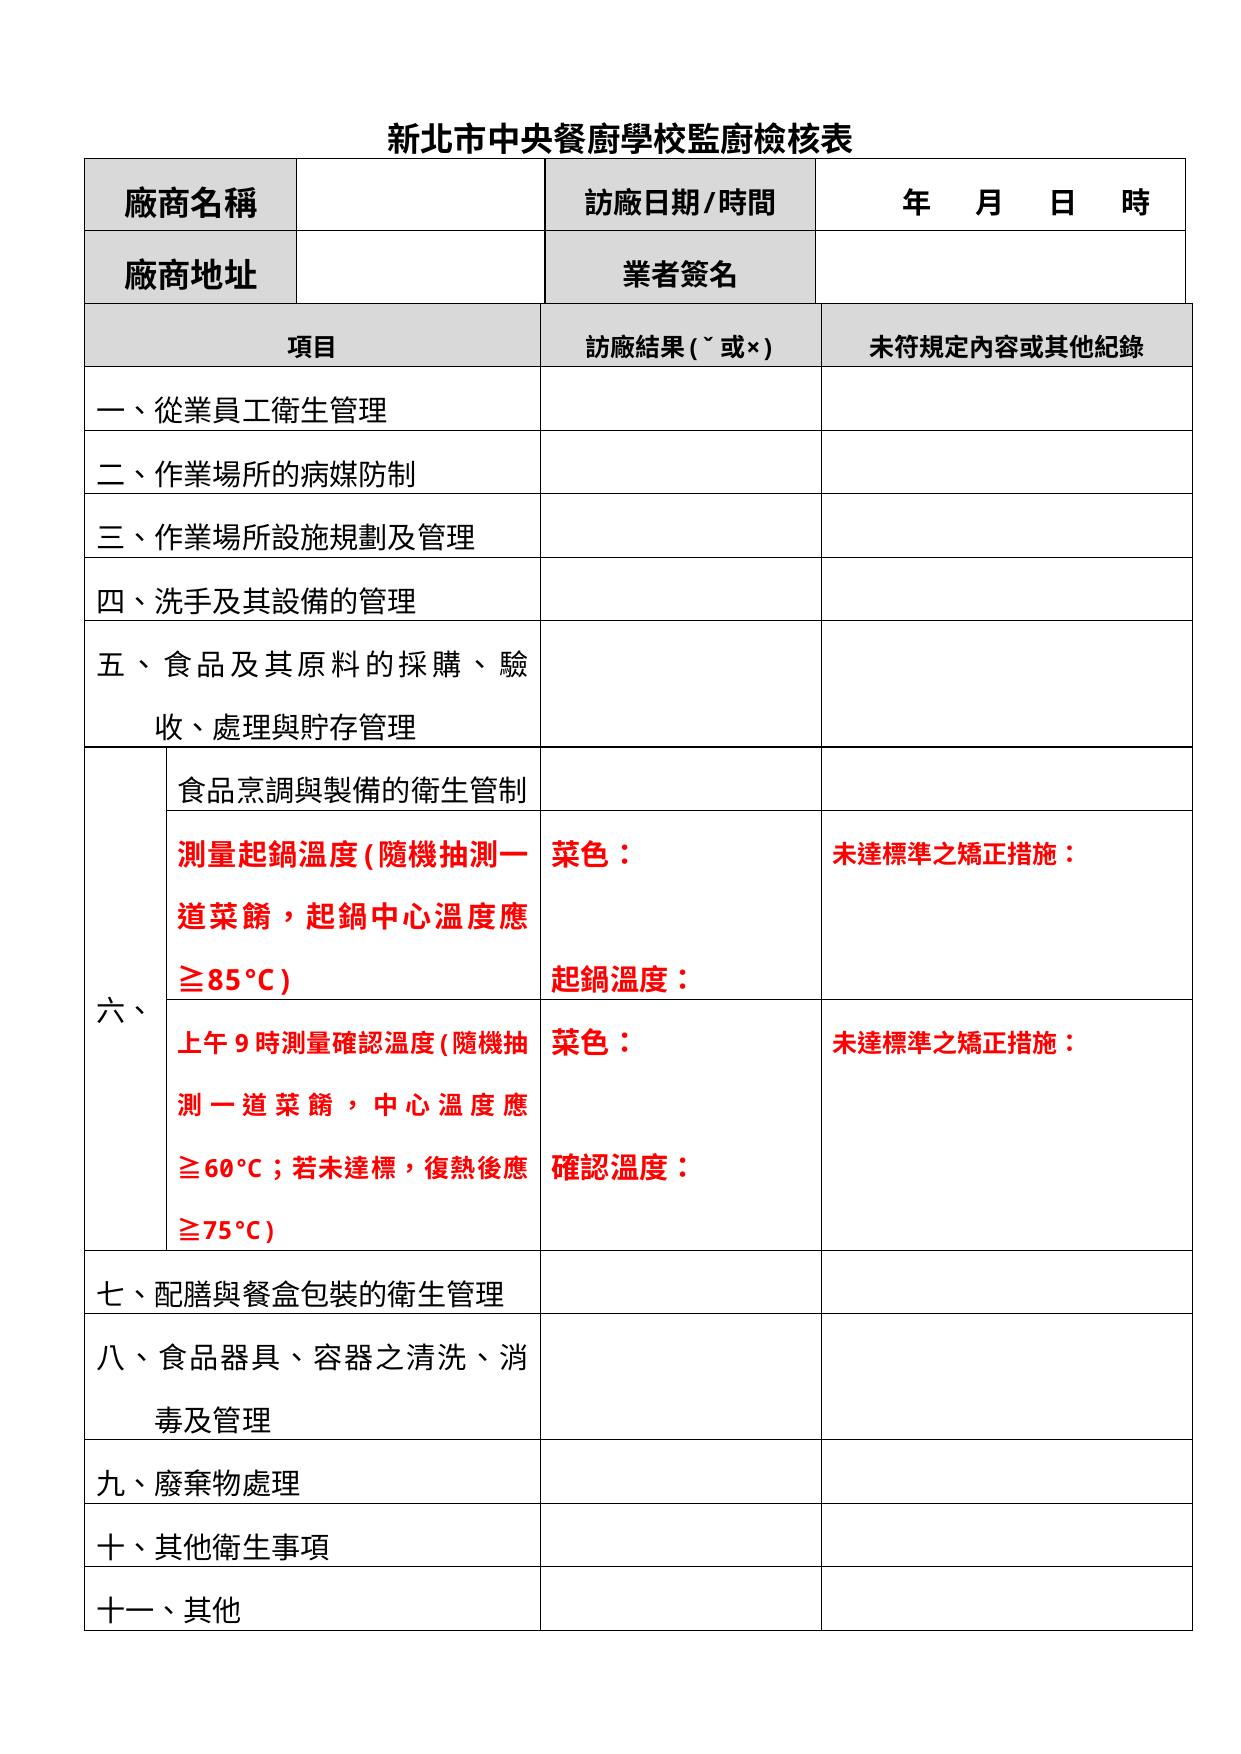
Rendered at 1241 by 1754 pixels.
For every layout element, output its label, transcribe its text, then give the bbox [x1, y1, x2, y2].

table_header [1186, 158, 1193, 230]
table_cell [1186, 230, 1193, 303]
table_cell 測量起鍋溫度(隨機抽測一道菜餚，起鍋中心溫度應≧85℃) [167, 811, 540, 998]
table_cell [541, 367, 821, 430]
table_cell 菜色： 起鍋溫度： [541, 811, 821, 998]
table_cell 九、廢棄物處理 [85, 1440, 540, 1503]
table_cell 七、配膳與餐盒包裝的衛生管理 [85, 1251, 540, 1313]
table_cell [822, 558, 1192, 620]
table_cell 未達標準之矯正措施： [822, 811, 1192, 998]
table_cell 未達標準之矯正措施： [822, 1000, 1192, 1249]
table_cell [297, 231, 544, 303]
table_cell [541, 621, 821, 746]
table_cell [822, 431, 1192, 493]
table_cell [541, 558, 821, 620]
table_cell 六、 [85, 748, 166, 1249]
table_cell [822, 621, 1192, 746]
table_cell 訪廠結果(ˇ或×) [541, 304, 821, 366]
table_cell 食品烹調與製備的衛生管制 [167, 748, 540, 810]
table_cell [822, 748, 1192, 810]
table_cell 未符規定內容或其他紀錄 [822, 304, 1192, 366]
table_cell 十、其他衛生事項 [85, 1504, 540, 1566]
table_cell [541, 1251, 821, 1313]
table_cell [822, 1567, 1192, 1630]
table_header 年 月 日 時 [816, 159, 1185, 230]
table_cell 二、作業場所的病媒防制 [85, 431, 540, 493]
table_cell 上午9時測量確認溫度(隨機抽測一道菜餚，中心溫度應≧60℃；若未達標，復熱後應≧75℃) [167, 1000, 540, 1249]
table_cell 業者簽名 [546, 231, 815, 303]
table_cell [822, 1251, 1192, 1313]
table_cell 五、食品及其原料的採購、驗收、處理與貯存管理 [85, 621, 540, 746]
table_cell [541, 748, 821, 810]
table_header [297, 159, 544, 230]
table_cell 廠商地址 [85, 231, 296, 303]
table_cell 菜色： 確認溫度： [541, 1000, 821, 1249]
table_cell [822, 494, 1192, 557]
text 新北市中央餐廚學校監廚檢核表 [75, 96, 1165, 158]
table_cell [822, 1504, 1192, 1566]
table_cell [822, 367, 1192, 430]
table_cell 十一、其他 [85, 1567, 540, 1630]
table_header 訪廠日期/時間 [546, 159, 815, 230]
table_cell [822, 1314, 1192, 1439]
table_cell [541, 494, 821, 557]
table_cell [541, 1504, 821, 1566]
table_cell 項目 [85, 304, 540, 366]
table_cell 一、從業員工衛生管理 [85, 367, 540, 430]
table_cell [541, 431, 821, 493]
table_cell 四、洗手及其設備的管理 [85, 558, 540, 620]
table_cell [541, 1567, 821, 1630]
table_cell [541, 1314, 821, 1439]
table_cell [822, 1440, 1192, 1503]
table_header 廠商名稱 [85, 159, 296, 230]
table_cell 三、作業場所設施規劃及管理 [85, 494, 540, 557]
table_cell 八、食品器具、容器之清洗、消毒及管理 [85, 1314, 540, 1439]
table_cell [541, 1440, 821, 1503]
table_cell [816, 231, 1185, 303]
